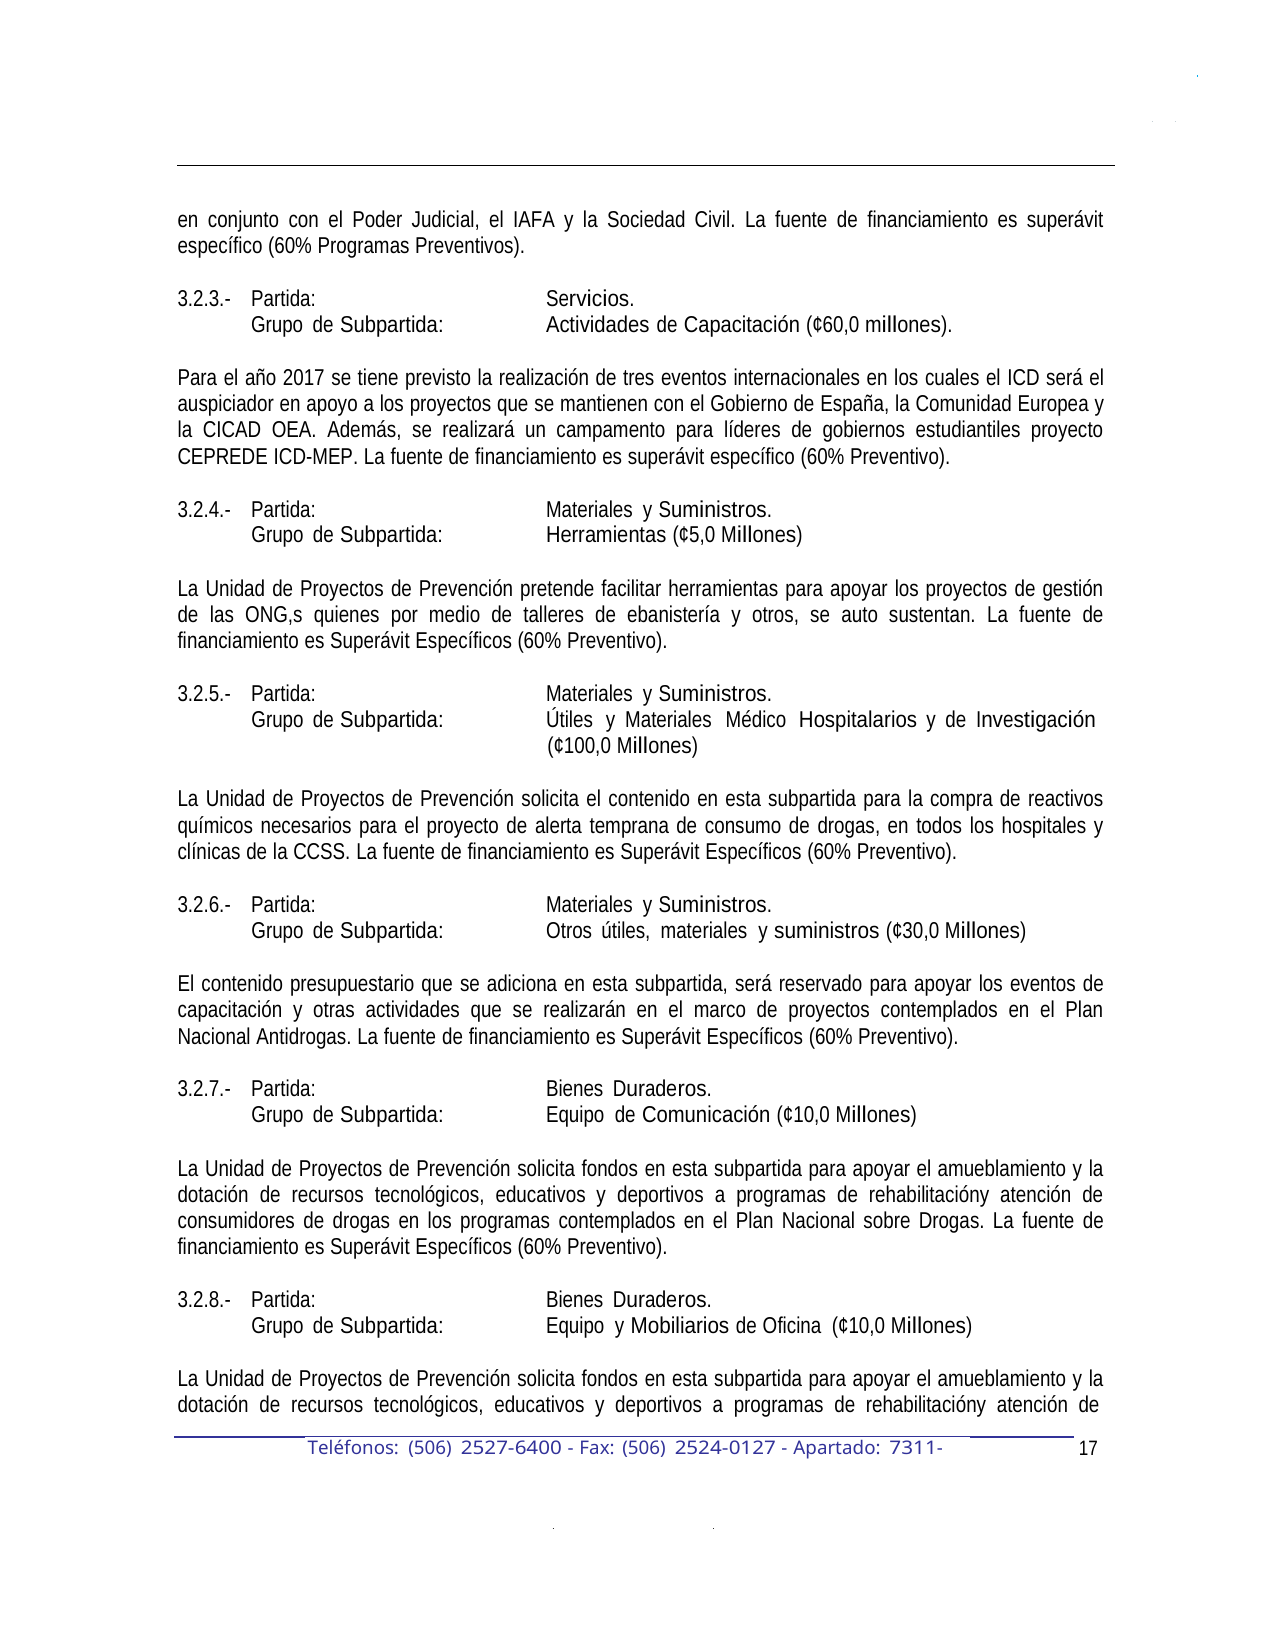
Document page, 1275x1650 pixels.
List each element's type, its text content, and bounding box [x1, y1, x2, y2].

text 3.2.8.- Partida: Bienes Duraderos. [177, 1286, 718, 1312]
text 3.2.7.- Partida: Bienes Duraderos. [177, 1075, 718, 1102]
text Grupo de Subpartida: Otros útiles, materiales y suministros (¢30,0 Millones) [251, 917, 1239, 943]
text La Unidad de Proyectos de Prevención pretende facilitar herramientas para apoyar los proyectos de gestión de las ONG,s quienes por medio de talleres de ebanistería y otros, se auto sustentan. La fuente de financiamiento es Superávit Específicos (60% Preventivo). [177, 575, 1104, 654]
text 3.2.6.- Partida: Materiales y Suministros. [177, 891, 778, 917]
text (¢100,0 Millones) [542, 733, 703, 759]
text El contenido presupuestario que se adiciona en esta subpartida, será reservado para apoyar los eventos de capacitación y otras actividades que se realizarán en el marco de proyectos contemplados en el Plan Nacional Antidrogas. La fuente de financiamiento es Superávit Específicos (60% Preventivo). [177, 970, 1104, 1049]
text Grupo de Subpartida: Útiles y Materiales Médico Hospitalarios y de Investigación [251, 706, 1239, 733]
text 3.2.3.- Partida: Servicios. [177, 284, 641, 311]
text La Unidad de Proyectos de Prevención solicita el contenido en esta subpartida para la compra de reactivos químicos necesarios para el proyecto de alerta temprana de consumo de drogas, en todos los hospitales y clínicas de la CCSS. La fuente de financiamiento es Superávit Específicos (60% Preventivo). [177, 785, 1104, 865]
text Grupo de Subpartida: Actividades de Capacitación (¢60,0 millones). [251, 311, 1239, 337]
text Grupo de Subpartida: Herramientas (¢5,0 Millones) [251, 522, 1239, 548]
text en conjunto con el Poder Judicial, el IAFA y la Sociedad Civil. La fuente de financiamiento es superávit específico (60% Programas Preventivos). [177, 206, 1104, 258]
text La Unidad de Proyectos de Prevención solicita fondos en esta subpartida para apoyar el amueblamiento y la dotación de recursos tecnológicos, educativos y deportivos a programas de rehabilitacióny atención de [177, 1365, 1104, 1418]
text Para el año 2017 se tiene previsto la realización de tres eventos internacionales en los cuales el ICD será el auspiciador en apoyo a los proyectos que se mantienen con el Gobierno de España, la Comunidad Europea y la CICAD OEA. Además, se realizará un campamento para líderes de gobiernos estudiantiles proyecto CEPREDE ICD-MEP. La fuente de financiamiento es superávit específico (60% Preventivo). [177, 363, 1104, 469]
text Grupo de Subpartida: Equipo y Mobiliarios de Oficina (¢10,0 Millones) [251, 1312, 1239, 1339]
text Grupo de Subpartida: Equipo de Comunicación (¢10,0 Millones) [251, 1102, 1239, 1128]
text 3.2.5.- Partida: Materiales y Suministros. [177, 680, 778, 706]
text La Unidad de Proyectos de Prevención solicita fondos en esta subpartida para apoyar el amueblamiento y la dotación de recursos tecnológicos, educativos y deportivos a programas de rehabilitacióny atención de consumidores de drogas en los programas contemplados en el Plan Nacional sobre Drogas. La fuente de financiamiento es Superávit Específicos (60% Preventivo). [177, 1155, 1104, 1260]
text 3.2.4.- Partida: Materiales y Suministros. [177, 496, 778, 522]
